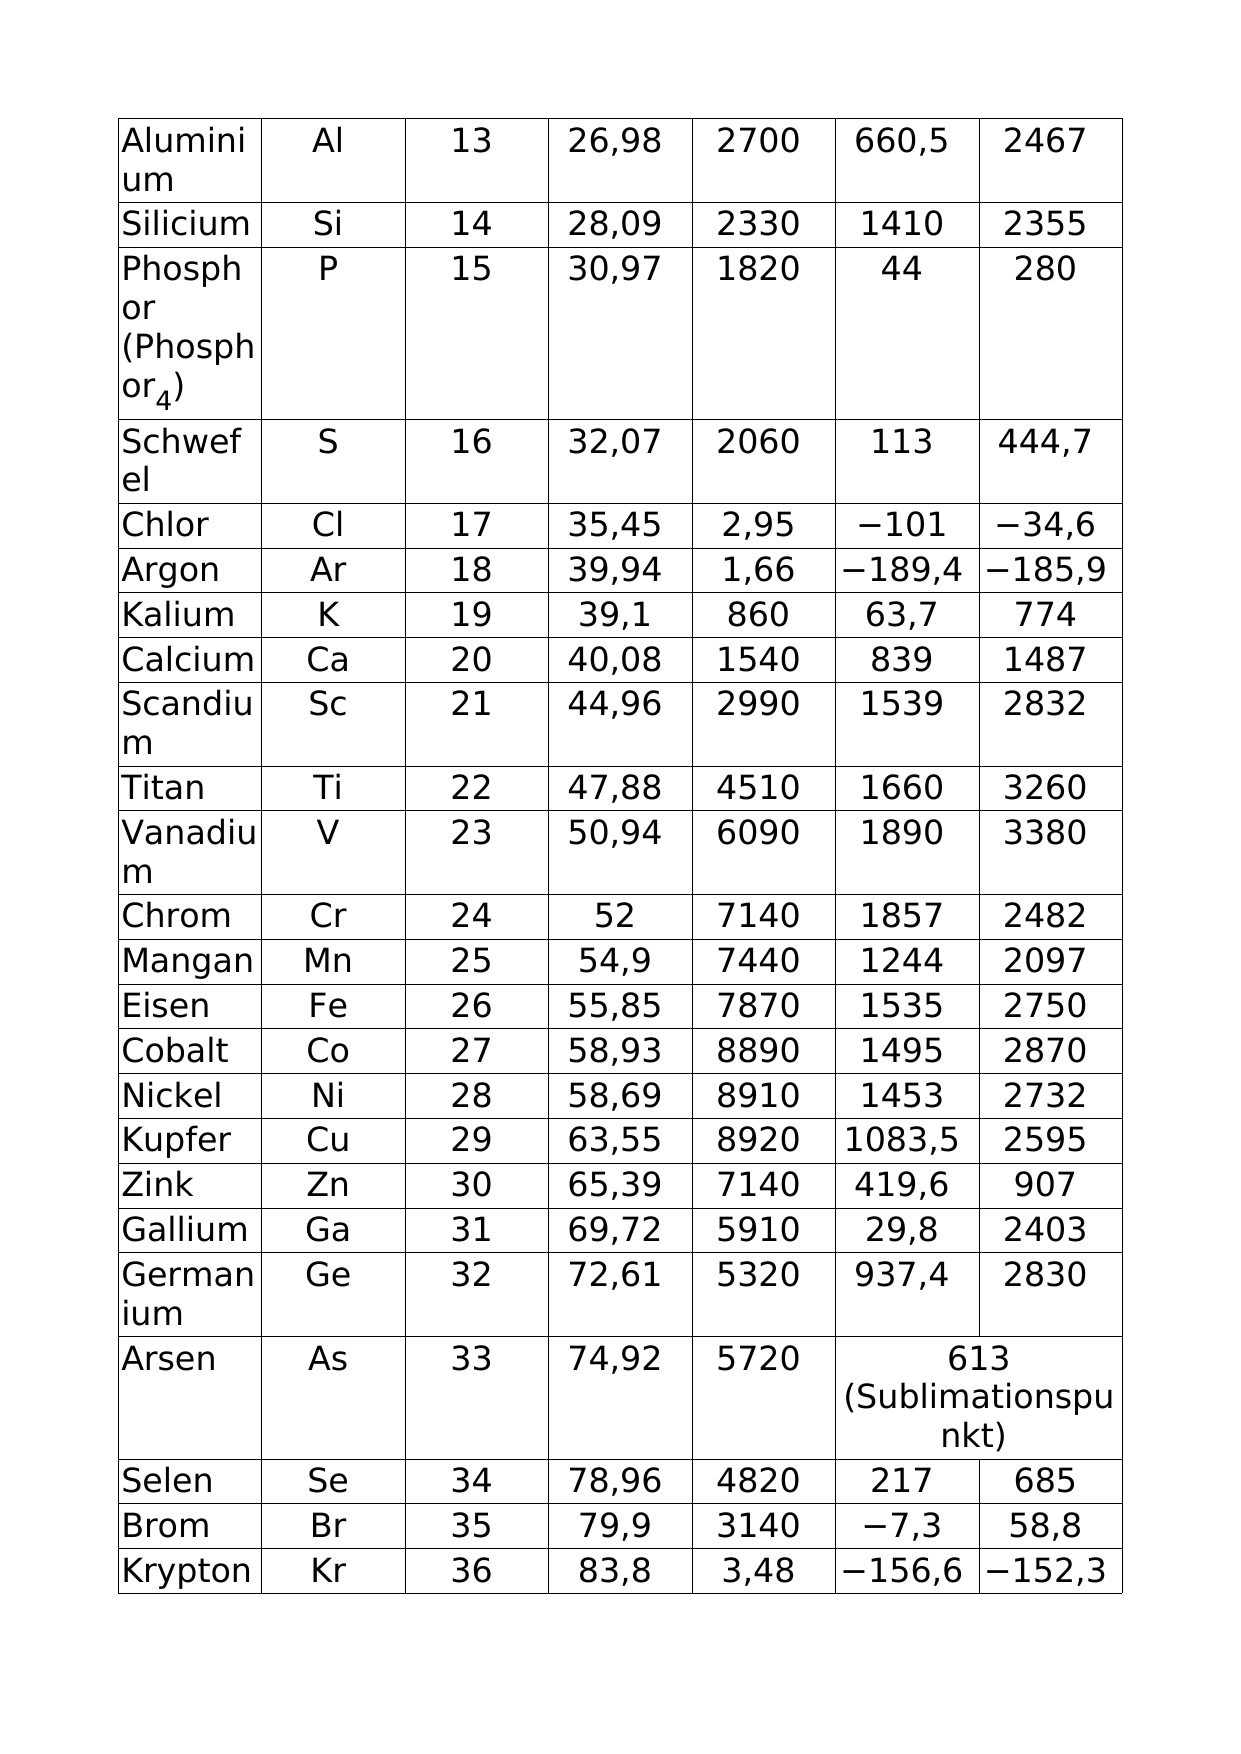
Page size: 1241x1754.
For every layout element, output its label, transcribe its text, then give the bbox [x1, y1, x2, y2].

table_cell 22 [406, 767, 548, 810]
table_cell 7440 [693, 940, 835, 983]
table_cell As [262, 1337, 405, 1458]
table_cell 2330 [693, 203, 835, 247]
table_cell Cr [262, 895, 405, 939]
table_cell 2870 [980, 1029, 1122, 1073]
table_cell S [262, 420, 405, 503]
table_cell Selen [119, 1460, 261, 1503]
table_cell 21 [406, 683, 548, 766]
table_cell 217 [836, 1460, 979, 1503]
table_cell 2467 [980, 119, 1122, 202]
table_cell 78,96 [549, 1460, 692, 1503]
table_cell 27 [406, 1029, 548, 1073]
table_cell 1,66 [693, 549, 835, 592]
table_cell 24 [406, 895, 548, 939]
table_cell −156,6 [836, 1549, 979, 1593]
table_cell −7,3 [836, 1504, 979, 1548]
table_cell 63,55 [549, 1119, 692, 1163]
table_cell 3380 [980, 811, 1122, 894]
table_cell Zink [119, 1164, 261, 1207]
table_cell 1083,5 [836, 1119, 979, 1163]
table_cell Al [262, 119, 405, 202]
table_cell 8910 [693, 1074, 835, 1118]
table_cell 937,4 [836, 1253, 979, 1336]
table_cell 2832 [980, 683, 1122, 766]
table_cell 44,96 [549, 683, 692, 766]
table_cell 2750 [980, 985, 1122, 1028]
table_cell Phosphor (Phosphor4) [119, 248, 261, 419]
table_cell 5320 [693, 1253, 835, 1336]
table_cell 50,94 [549, 811, 692, 894]
table_cell Ga [262, 1209, 405, 1252]
table_cell Krypton [119, 1549, 261, 1593]
table_cell 58,93 [549, 1029, 692, 1073]
table_cell 54,9 [549, 940, 692, 983]
table_cell P [262, 248, 405, 419]
table_cell 113 [836, 420, 979, 503]
table_cell Vanadium [119, 811, 261, 894]
table_cell 28 [406, 1074, 548, 1118]
table_cell 2732 [980, 1074, 1122, 1118]
table_cell 52 [549, 895, 692, 939]
table_cell Mn [262, 940, 405, 983]
table_cell 23 [406, 811, 548, 894]
table_cell 2403 [980, 1209, 1122, 1252]
table_cell 14 [406, 203, 548, 247]
table_cell Chlor [119, 504, 261, 547]
table_cell 685 [980, 1460, 1122, 1503]
table_cell 40,08 [549, 638, 692, 682]
table_cell 30 [406, 1164, 548, 1207]
table_cell 69,72 [549, 1209, 692, 1252]
table_cell Kupfer [119, 1119, 261, 1163]
table_cell 2482 [980, 895, 1122, 939]
table_cell Cl [262, 504, 405, 547]
table_cell Ca [262, 638, 405, 682]
table_cell 44 [836, 248, 979, 419]
table_cell 613 (Sublimationspunkt) [836, 1337, 1122, 1458]
table_cell 660,5 [836, 119, 979, 202]
table_cell 15 [406, 248, 548, 419]
table_cell 39,1 [549, 593, 692, 637]
table_cell Se [262, 1460, 405, 1503]
table_cell −152,3 [980, 1549, 1122, 1593]
table_cell −101 [836, 504, 979, 547]
table_cell 35 [406, 1504, 548, 1548]
table_cell 7140 [693, 895, 835, 939]
table_cell 79,9 [549, 1504, 692, 1548]
table_cell 36 [406, 1549, 548, 1593]
table_cell 860 [693, 593, 835, 637]
table_cell Zn [262, 1164, 405, 1207]
table_cell 839 [836, 638, 979, 682]
table_cell 26 [406, 985, 548, 1028]
table_cell 28,09 [549, 203, 692, 247]
table_cell Arsen [119, 1337, 261, 1458]
table_cell 907 [980, 1164, 1122, 1207]
table_cell 5910 [693, 1209, 835, 1252]
table_cell 1820 [693, 248, 835, 419]
table_cell 30,97 [549, 248, 692, 419]
table_cell 2595 [980, 1119, 1122, 1163]
table_cell 83,8 [549, 1549, 692, 1593]
table_cell 2355 [980, 203, 1122, 247]
table_cell Gallium [119, 1209, 261, 1252]
table_cell 31 [406, 1209, 548, 1252]
table_cell 1539 [836, 683, 979, 766]
table_cell 32 [406, 1253, 548, 1336]
table_cell Calcium [119, 638, 261, 682]
table_cell −189,4 [836, 549, 979, 592]
table_cell 55,85 [549, 985, 692, 1028]
table_cell 29 [406, 1119, 548, 1163]
table_cell Ge [262, 1253, 405, 1336]
table_cell 1244 [836, 940, 979, 983]
table_cell Chrom [119, 895, 261, 939]
table_cell 17 [406, 504, 548, 547]
table_cell 3260 [980, 767, 1122, 810]
table_cell Ti [262, 767, 405, 810]
table_cell Kr [262, 1549, 405, 1593]
table_cell K [262, 593, 405, 637]
table_cell Germanium [119, 1253, 261, 1336]
table_cell 2097 [980, 940, 1122, 983]
table_cell 32,07 [549, 420, 692, 503]
table_cell 1660 [836, 767, 979, 810]
table_cell 34 [406, 1460, 548, 1503]
table_cell 1540 [693, 638, 835, 682]
table_cell 3140 [693, 1504, 835, 1548]
table_cell 280 [980, 248, 1122, 419]
table_cell 4510 [693, 767, 835, 810]
table_cell 2,95 [693, 504, 835, 547]
table_cell Cu [262, 1119, 405, 1163]
table_cell Nickel [119, 1074, 261, 1118]
table_cell 8920 [693, 1119, 835, 1163]
table_cell 47,88 [549, 767, 692, 810]
table_cell 2830 [980, 1253, 1122, 1336]
table_cell 8890 [693, 1029, 835, 1073]
table_cell Ni [262, 1074, 405, 1118]
table_cell 74,92 [549, 1337, 692, 1458]
table_cell Silicium [119, 203, 261, 247]
table_cell 1890 [836, 811, 979, 894]
table_cell Si [262, 203, 405, 247]
table_cell Argon [119, 549, 261, 592]
table_cell 16 [406, 420, 548, 503]
table_cell Eisen [119, 985, 261, 1028]
table_cell 7870 [693, 985, 835, 1028]
table_cell 26,98 [549, 119, 692, 202]
table_cell 29,8 [836, 1209, 979, 1252]
table_cell Co [262, 1029, 405, 1073]
table_cell 5720 [693, 1337, 835, 1458]
table_cell 65,39 [549, 1164, 692, 1207]
table_cell 20 [406, 638, 548, 682]
table_cell 25 [406, 940, 548, 983]
table_cell 7140 [693, 1164, 835, 1207]
table_cell −185,9 [980, 549, 1122, 592]
table_cell 13 [406, 119, 548, 202]
table_cell 1495 [836, 1029, 979, 1073]
table_cell Scandium [119, 683, 261, 766]
table_cell 1410 [836, 203, 979, 247]
table_cell 72,61 [549, 1253, 692, 1336]
table_cell 444,7 [980, 420, 1122, 503]
table_cell Fe [262, 985, 405, 1028]
table_cell 63,7 [836, 593, 979, 637]
table_cell 774 [980, 593, 1122, 637]
table_cell −34,6 [980, 504, 1122, 547]
table_cell 419,6 [836, 1164, 979, 1207]
table_cell 33 [406, 1337, 548, 1458]
table_cell Brom [119, 1504, 261, 1548]
table_cell 58,69 [549, 1074, 692, 1118]
table_cell Cobalt [119, 1029, 261, 1073]
table_cell Aluminium [119, 119, 261, 202]
table_cell 2700 [693, 119, 835, 202]
table_cell 3,48 [693, 1549, 835, 1593]
table_cell 2990 [693, 683, 835, 766]
table_cell 39,94 [549, 549, 692, 592]
table_cell 1453 [836, 1074, 979, 1118]
table_cell Schwefel [119, 420, 261, 503]
table_cell 1857 [836, 895, 979, 939]
table_cell Titan [119, 767, 261, 810]
table_cell 18 [406, 549, 548, 592]
table_cell 4820 [693, 1460, 835, 1503]
table_cell Mangan [119, 940, 261, 983]
table_cell 19 [406, 593, 548, 637]
table_cell 58,8 [980, 1504, 1122, 1548]
table_cell 6090 [693, 811, 835, 894]
table_cell 35,45 [549, 504, 692, 547]
table_cell 2060 [693, 420, 835, 503]
table_cell Sc [262, 683, 405, 766]
table_cell 1535 [836, 985, 979, 1028]
table_cell Kalium [119, 593, 261, 637]
table_cell Ar [262, 549, 405, 592]
table_cell V [262, 811, 405, 894]
table_cell Br [262, 1504, 405, 1548]
table_cell 1487 [980, 638, 1122, 682]
